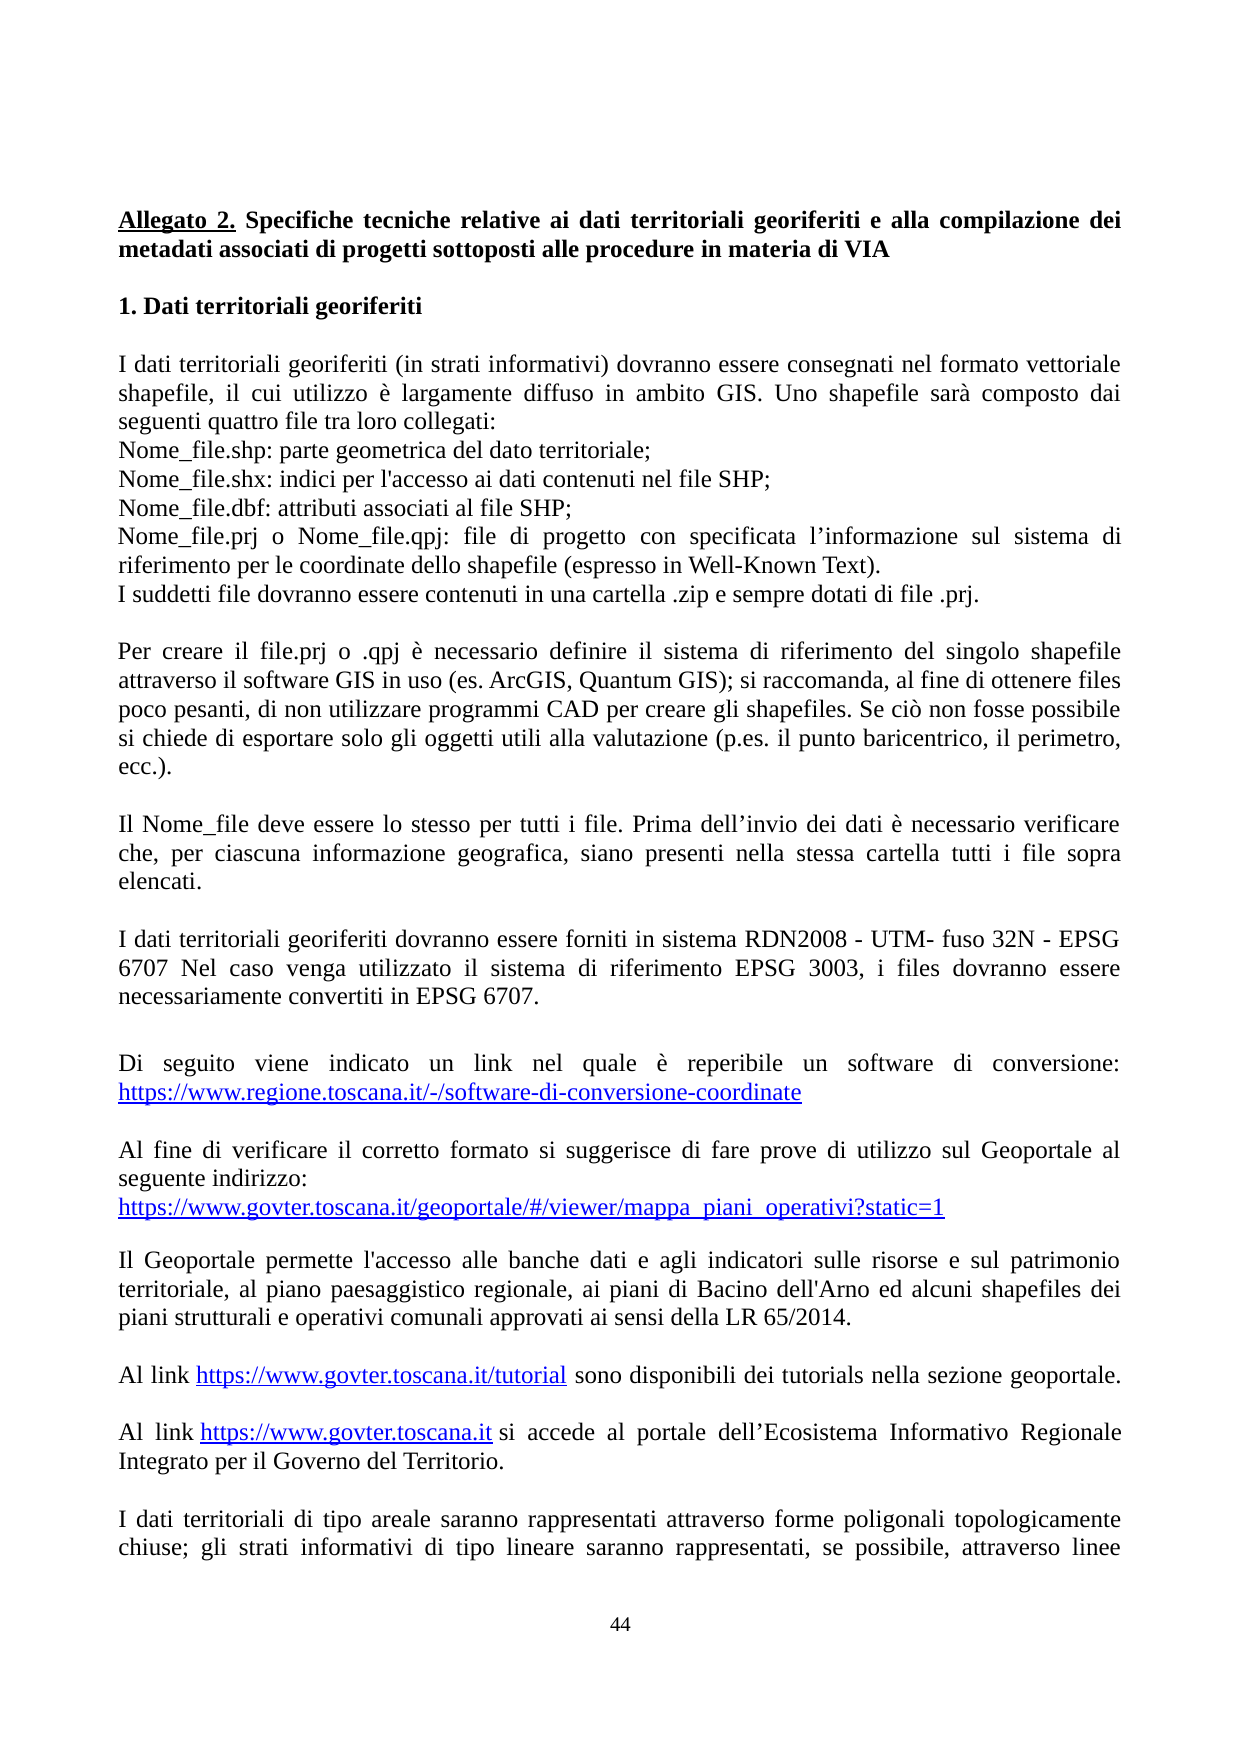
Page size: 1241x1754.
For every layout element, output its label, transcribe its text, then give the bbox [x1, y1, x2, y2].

list Nome_file.shx: indici per l'accesso ai dati contenuti nel file SHP; [118, 464, 1122, 493]
list Nome_file.shp: parte geometrica del dato territoriale; [118, 435, 1122, 464]
text Il Geoportale permette l'accesso alle banche dati e agli indicatori sulle risorse e sul patrimonio territoriale, al piano paesaggistico regionale, ai piani di Bacino dell'Arno ed alcuni shapefiles dei piani strutturali e operativi comunali approvati ai sensi della LR 65/2014. [118, 1245, 1122, 1331]
text 1. Dati territoriali georiferiti [118, 291, 1122, 320]
text Allegato 2. Specifiche tecniche relative ai dati territoriali georiferiti e alla compilazione dei metadati associati di progetti sottoposti alle procedure in materia di VIA [118, 205, 1122, 263]
text I dati territoriali di tipo areale saranno rappresentati attraverso forme poligonali topologicamente chiuse; gli strati informativi di tipo lineare saranno rappresentati, se possibile, attraverso linee [118, 1504, 1122, 1561]
text https://www.govter.toscana.it/geoportale/#/viewer/mappa_piani_operativi?static=1 [118, 1192, 1122, 1245]
list Per creare il file.prj o .qpj è necessario definire il sistema di riferimento del singolo shapefile attraverso il software GIS in uso (es. ArcGIS, Quantum GIS); si raccomanda, al fine di ottenere files poco pesanti, di non utilizzare programmi CAD per creare gli shapefiles. Se ciò non fosse possibile si chiede di esportare solo gli oggetti utili alla valutazione (p.es. il punto baricentrico, il perimetro, ecc.). [117, 636, 1122, 780]
text Di seguito viene indicato un link nel quale è reperibile un software di conversione: https://www.regione.toscana.it/-/software-di-conversione-coordinate [118, 1048, 1122, 1106]
list I suddetti file dovranno essere contenuti in una cartella .zip e sempre dotati di file .prj. [117, 579, 1122, 608]
text I dati territoriali georiferiti dovranno essere forniti in sistema RDN2008 - UTM- fuso 32N - EPSG 6707 Nel caso venga utilizzato il sistema di riferimento EPSG 3003, i files dovranno essere necessariamente convertiti in EPSG 6707. [118, 924, 1122, 1010]
text Al link https://www.govter.toscana.it/tutorial sono disponibili dei tutorials nella sezione geoportale. Al link https://www.govter.toscana.it si accede al portale dell’Ecosistema Informativo Regionale Integrato per il Governo del Territorio. [118, 1360, 1122, 1475]
list Nome_file.dbf: attributi associati al file SHP; [118, 493, 1122, 521]
text Il Nome_file deve essere lo stesso per tutti i file. Prima dell’invio dei dati è necessario verificare che, per ciascuna informazione geografica, siano presenti nella stessa cartella tutti i file sopra elencati. [118, 809, 1122, 895]
list Nome_file.prj o Nome_file.qpj: file di progetto con specificata l’informazione sul sistema di riferimento per le coordinate dello shapefile (espresso in Well-Known Text). [117, 521, 1122, 579]
text Al fine di verificare il corretto formato si suggerisce di fare prove di utilizzo sul Geoportale al seguente indirizzo: [118, 1135, 1122, 1192]
text I dati territoriali georiferiti (in strati informativi) dovranno essere consegnati nel formato vettoriale shapefile, il cui utilizzo è largamente diffuso in ambito GIS. Uno shapefile sarà composto dai seguenti quattro file tra loro collegati: [118, 349, 1122, 435]
